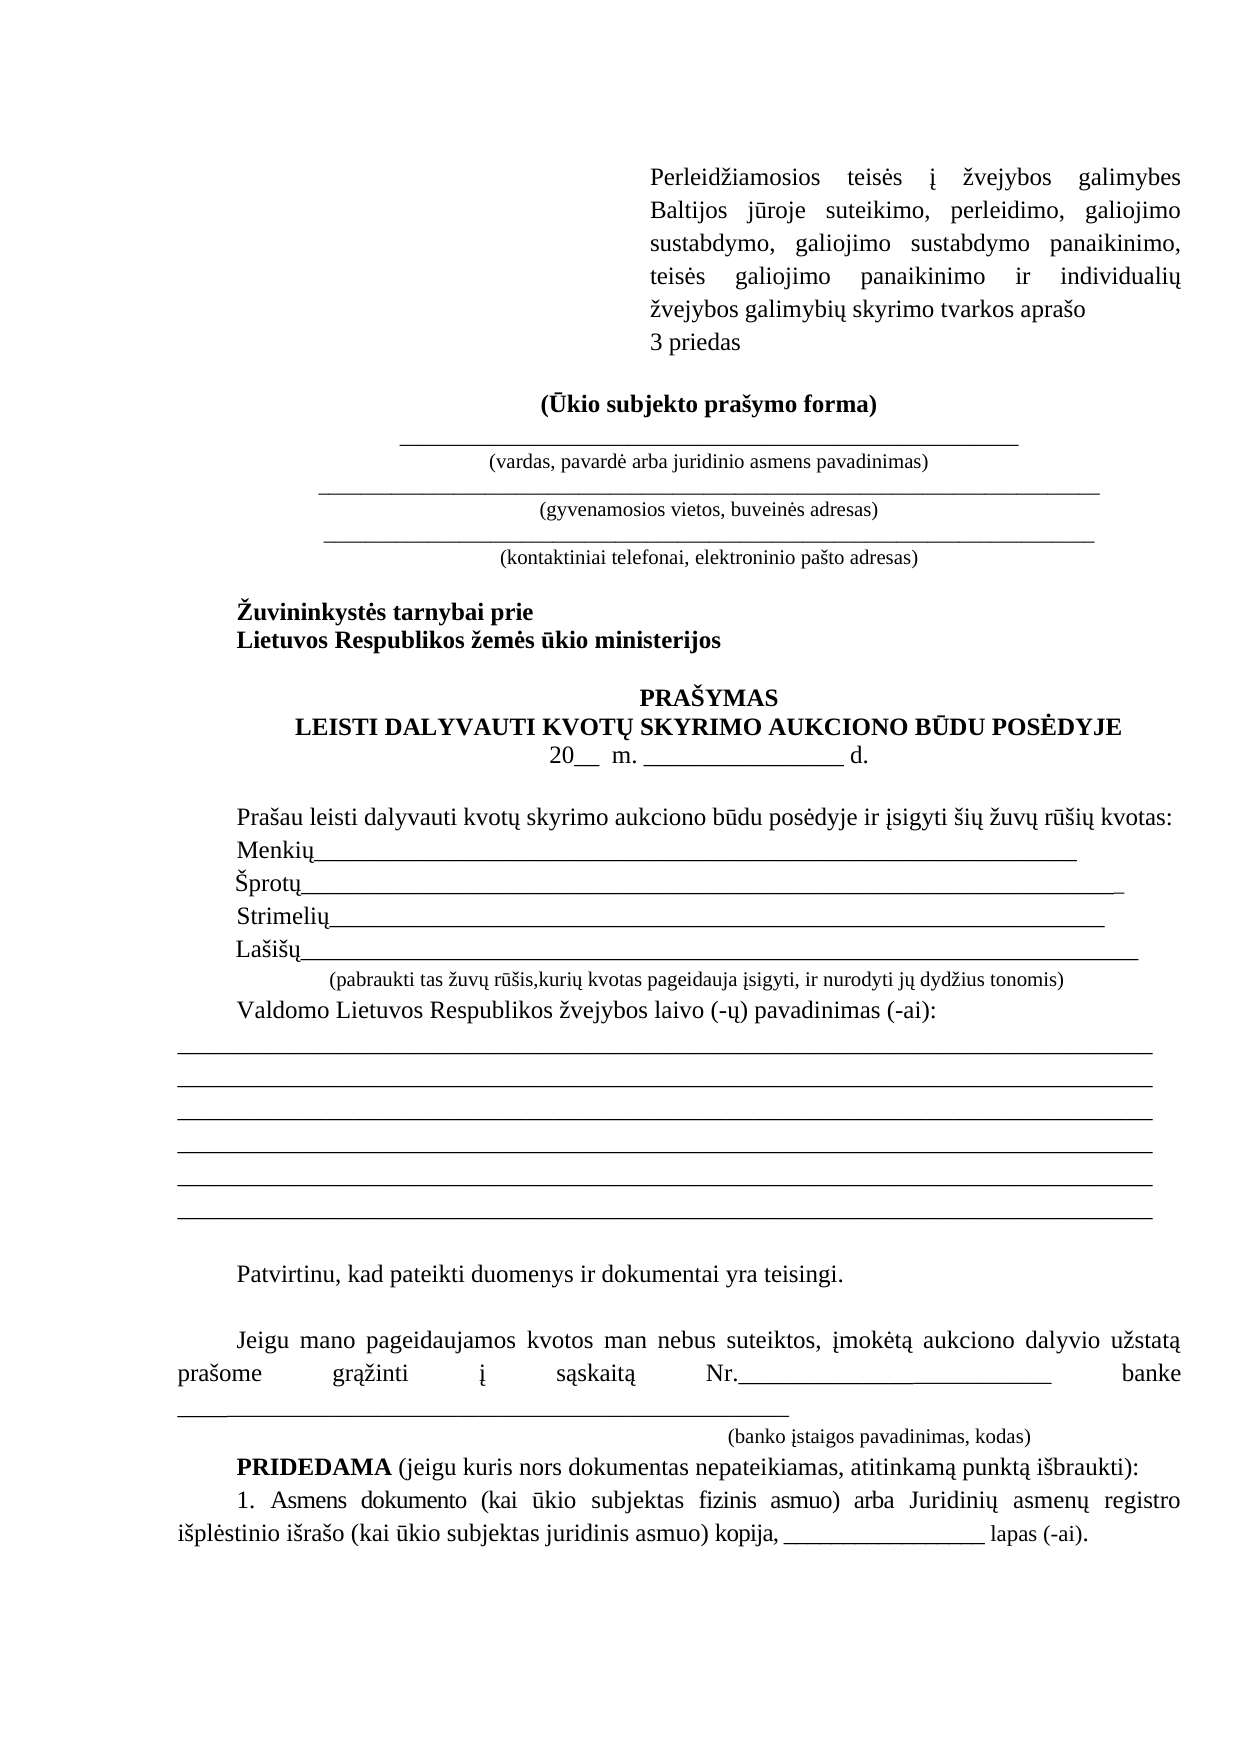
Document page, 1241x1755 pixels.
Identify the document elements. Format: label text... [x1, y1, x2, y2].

text (kontaktiniai telefonai, elektroninio pašto adresas) [177, 545, 1181, 569]
text (pabraukti tas žuvų rūšis,kurių kvotas pageidauja įsigyti, ir nurodyti jų dydžius tonomis) [177, 967, 1181, 991]
text Prašau leisti dalyvauti kvotų skyrimo aukciono būdu posėdyje ir įsigyti šių žuvų rūšių kvotas: [177, 802, 1181, 831]
text ___________________________________________________________________________ [177, 473, 1181, 497]
text Menkių_____________________________________________________________ [177, 835, 1181, 864]
text (banko įstaigos pavadinimas, kodas) [177, 1424, 1181, 1448]
text Jeigu mano pageidaujamos kvotos man nebus suteiktos, įmokėtą aukciono dalyvio užstatą prašome grąžinti į sąskaitą Nr.__________________________ banke _____________________________________________________ [177, 1325, 1181, 1420]
text PRIDEDAMA (jeigu kuris nors dokumentas nepateikiamas, atitinkamą punktą išbraukti): [177, 1452, 1181, 1480]
text 3 priedas [591, 327, 1181, 356]
text Šprotų__________________________________________________________________ [177, 868, 1181, 897]
text 20__ m. ________________ d. [177, 740, 1181, 769]
text ______________________________________________________________________________ [177, 1094, 1181, 1123]
text (vardas, pavardė arba juridinio asmens pavadinimas) [177, 449, 1181, 473]
text Valdomo Lietuvos Respublikos žvejybos laivo (-ų) pavadinimas (-ai): [177, 995, 1181, 1023]
text Perleidžiamosios teisės į žvejybos galimybes Baltijos jūroje suteikimo, perleidimo, galiojimo sustabdymo, galiojimo sustabdymo panaikinimo, teisės galiojimo panaikinimo ir individualių žvejybos galimybių skyrimo tvarkos aprašo [650, 162, 1181, 323]
text ______________________________________________________________________________ [177, 1160, 1181, 1189]
text (gyvenamosios vietos, buveinės adresas) [177, 497, 1181, 521]
text LEISTI DALYVAUTI KVOTŲ SKYRIMO AUKCIONO BŪDU POSĖDYJE [177, 712, 1181, 740]
text (Ūkio subjekto prašymo forma) [177, 389, 1181, 418]
text Lietuvos Respublikos žemės ūkio ministerijos [177, 625, 1181, 654]
text Lašišų___________________________________________________________________ [177, 934, 1181, 963]
text Strimelių______________________________________________________________ [177, 901, 1181, 930]
text ______________________________________________________________________________ [177, 1127, 1181, 1156]
text __________________________________________________________________________ [177, 521, 1181, 545]
text ______________________________________________________________________________ [177, 1028, 1181, 1057]
text Žuvininkystės tarnybai prie [177, 597, 1181, 625]
text ______________________________________________________________________________ [177, 1061, 1181, 1089]
text 1. Asmens dokumento (kai ūkio subjektas fizinis asmuo) arba Juridinių asmenų registro išplėstinio išrašo (kai ūkio subjektas juridinis asmuo) kopija, _________________ lapas (-ai). [177, 1485, 1181, 1546]
text PRAŠymas [177, 683, 1181, 712]
text ______________________________________________________ [177, 422, 1181, 449]
text ______________________________________________________________________________ [177, 1193, 1181, 1222]
text Patvirtinu, kad pateikti duomenys ir dokumentai yra teisingi. [177, 1259, 1181, 1288]
